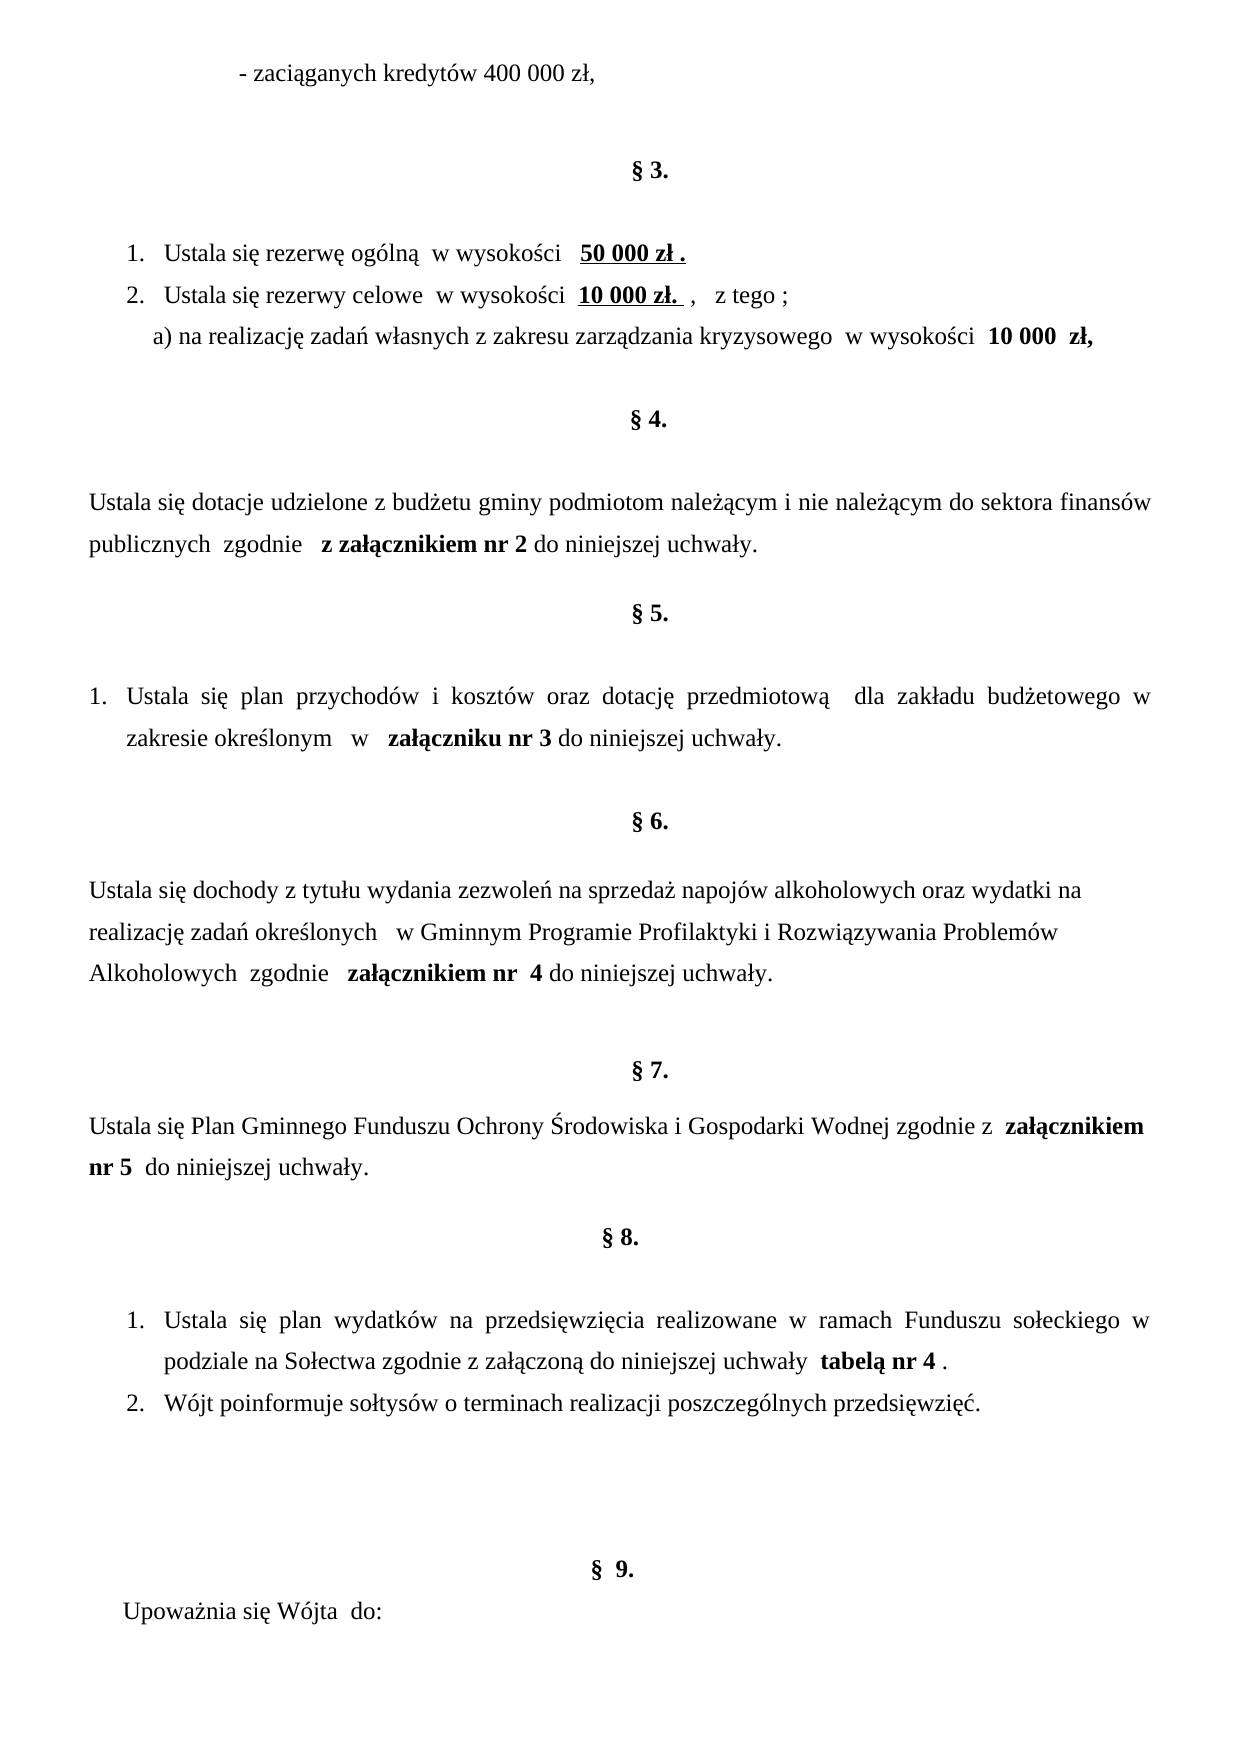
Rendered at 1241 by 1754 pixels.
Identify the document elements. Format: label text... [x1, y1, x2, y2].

text § 3. [148, 156, 1152, 184]
text § 7. [148, 1057, 1152, 1084]
text Ustala się Plan Gminnego Funduszu Ochrony Środowiska i Gospodarki Wodnej zgodnie z załącznikiem nr 5 do niniejszej uchwały. [88, 1112, 1152, 1181]
list Wójt poinformuje sołtysów o terminach realizacji poszczególnych przedsięwzięć. [126, 1389, 1152, 1417]
list Ustala się plan wydatków na przedsięwzięcia realizowane w ramach Funduszu sołeckiego w podziale na Sołectwa zgodnie z załączoną do niniejszej uchwały tabelą nr 4 . [126, 1306, 1152, 1375]
text Upoważnia się Wójta do: [73, 1597, 1152, 1624]
text Ustala się dotacje udzielone z budżetu gminy podmiotom należącym i nie należącym do sektora finansów publicznych zgodnie z załącznikiem nr 2 do niniejszej uchwały. [88, 488, 1152, 558]
text § 5. [148, 599, 1152, 627]
text § 8. [88, 1223, 1152, 1251]
list Ustala się rezerwę ogólną w wysokości 50 000 zł . [126, 239, 1152, 267]
list Ustala się rezerwy celowe w wysokości 10 000 zł. , z tego ; [126, 281, 1152, 308]
text a) na realizację zadań własnych z zakresu zarządzania kryzysowego w wysokości 10 000 zł, [146, 322, 1152, 350]
text § 6. [148, 807, 1152, 835]
text § 4. [88, 405, 1152, 433]
text § 9. [73, 1555, 1152, 1583]
text Ustala się dochody z tytułu wydania zezwoleń na sprzedaż napojów alkoholowych oraz wydatki na realizację zadań określonych w Gminnym Programie Profilaktyki i Rozwiązywania Problemów Alkoholowych zgodnie załącznikiem nr 4 do niniejszej uchwały. [88, 876, 1152, 987]
text - zaciąganych kredytów 400 000 zł, [238, 59, 1152, 87]
list Ustala się plan przychodów i kosztów oraz dotację przedmiotową dla zakładu budżetowego w zakresie określonym w załączniku nr 3 do niniejszej uchwały. [88, 682, 1152, 752]
